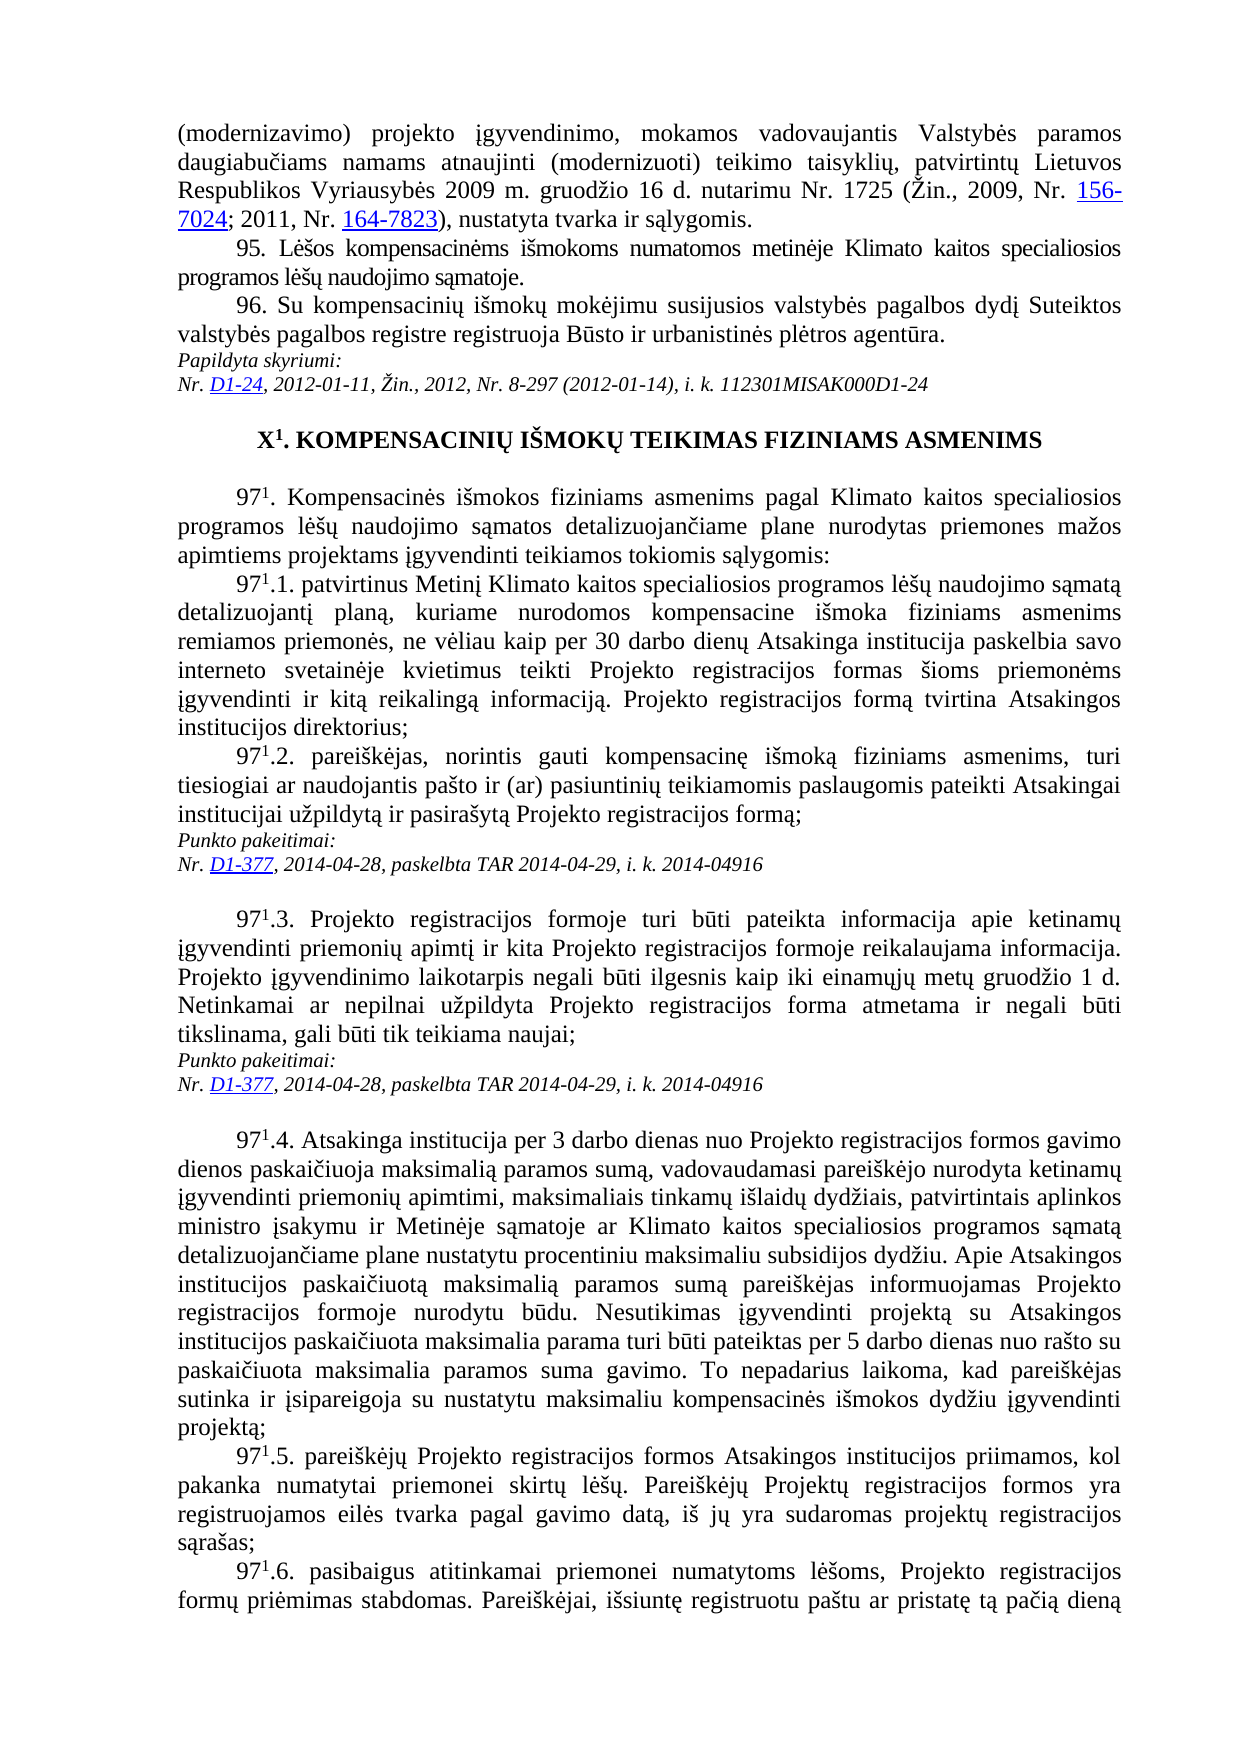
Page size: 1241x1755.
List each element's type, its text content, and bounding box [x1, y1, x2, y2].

text 971.3. Projekto registracijos formoje turi būti pateikta informacija apie ketinamų įgyvendinti priemonių apimtį ir kita Projekto registracijos formoje reikalaujama informacija. Projekto įgyvendinimo laikotarpis negali būti ilgesnis kaip iki einamųjų metų gruodžio 1 d. Netinkamai ar nepilnai užpildyta Projekto registracijos forma atmetama ir negali būti tikslinama, gali būti tik teikiama naujai; [177, 904, 1122, 1048]
text 971.2. pareiškėjas, norintis gauti kompensacinę išmoką fiziniams asmenims, turi tiesiogiai ar naudojantis pašto ir (ar) pasiuntinių teikiamomis paslaugomis pateikti Atsakingai institucijai užpildytą ir pasirašytą Projekto registracijos formą; [177, 741, 1122, 827]
text 971. Kompensacinės išmokos fiziniams asmenims pagal Klimato kaitos specialiosios programos lėšų naudojimo sąmatos detalizuojančiame plane nurodytas priemones mažos apimtiems projektams įgyvendinti teikiamos tokiomis sąlygomis: [177, 482, 1122, 569]
text 971.6. pasibaigus atitinkamai priemonei numatytoms lėšoms, Projekto registracijos formų priėmimas stabdomas. Pareiškėjai, išsiuntę registruotu paštu ar pristatę tą pačią dieną [177, 1556, 1122, 1614]
text Nr. D1-24, 2012-01-11, Žin., 2012, Nr. 8-297 (2012-01-14), i. k. 112301MISAK000D1-24 [177, 372, 1122, 396]
text 95. Lėšos kompensacinėms išmokoms numatomos metinėje Klimato kaitos specialiosios programos lėšų naudojimo sąmatoje. [177, 233, 1122, 291]
text Punkto pakeitimai: [177, 1048, 1122, 1072]
text Nr. D1-377, 2014-04-28, paskelbta TAR 2014-04-29, i. k. 2014-04916 [177, 852, 1122, 876]
text 96. Su kompensacinių išmokų mokėjimu susijusios valstybės pagalbos dydį Suteiktos valstybės pagalbos registre registruoja Būsto ir urbanistinės plėtros agentūra. [177, 291, 1122, 348]
text 971.4. Atsakinga institucija per 3 darbo dienas nuo Projekto registracijos formos gavimo dienos paskaičiuoja maksimalią paramos sumą, vadovaudamasi pareiškėjo nurodyta ketinamų įgyvendinti priemonių apimtimi, maksimaliais tinkamų išlaidų dydžiais, patvirtintais aplinkos ministro įsakymu ir Metinėje sąmatoje ar Klimato kaitos specialiosios programos sąmatą detalizuojančiame plane nustatytu procentiniu maksimaliu subsidijos dydžiu. Apie Atsakingos institucijos paskaičiuotą maksimalią paramos sumą pareiškėjas informuojamas Projekto registracijos formoje nurodytu būdu. Nesutikimas įgyvendinti projektą su Atsakingos institucijos paskaičiuota maksimalia parama turi būti pateiktas per 5 darbo dienas nuo rašto su paskaičiuota maksimalia paramos suma gavimo. To nepadarius laikoma, kad pareiškėjas sutinka ir įsipareigoja su nustatytu maksimaliu kompensacinės išmokos dydžiu įgyvendinti projektą; [177, 1125, 1122, 1441]
text Nr. D1-377, 2014-04-28, paskelbta TAR 2014-04-29, i. k. 2014-04916 [177, 1072, 1122, 1096]
text Punkto pakeitimai: [177, 827, 1122, 852]
text Papildyta skyriumi: [177, 348, 1122, 372]
text X1. KOMPENSACINIŲ IŠMOKŲ TEIKIMAS FIZINIAMS ASMENIMS [177, 425, 1122, 454]
text (modernizavimo) projekto įgyvendinimo, mokamos vadovaujantis Valstybės paramos daugiabučiams namams atnaujinti (modernizuoti) teikimo taisyklių, patvirtintų Lietuvos Respublikos Vyriausybės 2009 m. gruodžio 16 d. nutarimu Nr. 1725 (Žin., 2009, Nr. 156-7024; 2011, Nr. 164-7823), nustatyta tvarka ir sąlygomis. [177, 118, 1122, 233]
text 971.5. pareiškėjų Projekto registracijos formos Atsakingos institucijos priimamos, kol pakanka numatytai priemonei skirtų lėšų. Pareiškėjų Projektų registracijos formos yra registruojamos eilės tvarka pagal gavimo datą, iš jų yra sudaromas projektų registracijos sąrašas; [177, 1441, 1122, 1556]
text 971.1. patvirtinus Metinį Klimato kaitos specialiosios programos lėšų naudojimo sąmatą detalizuojantį planą, kuriame nurodomos kompensacine išmoka fiziniams asmenims remiamos priemonės, ne vėliau kaip per 30 darbo dienų Atsakinga institucija paskelbia savo interneto svetainėje kvietimus teikti Projekto registracijos formas šioms priemonėms įgyvendinti ir kitą reikalingą informaciją. Projekto registracijos formą tvirtina Atsakingos institucijos direktorius; [177, 569, 1122, 741]
